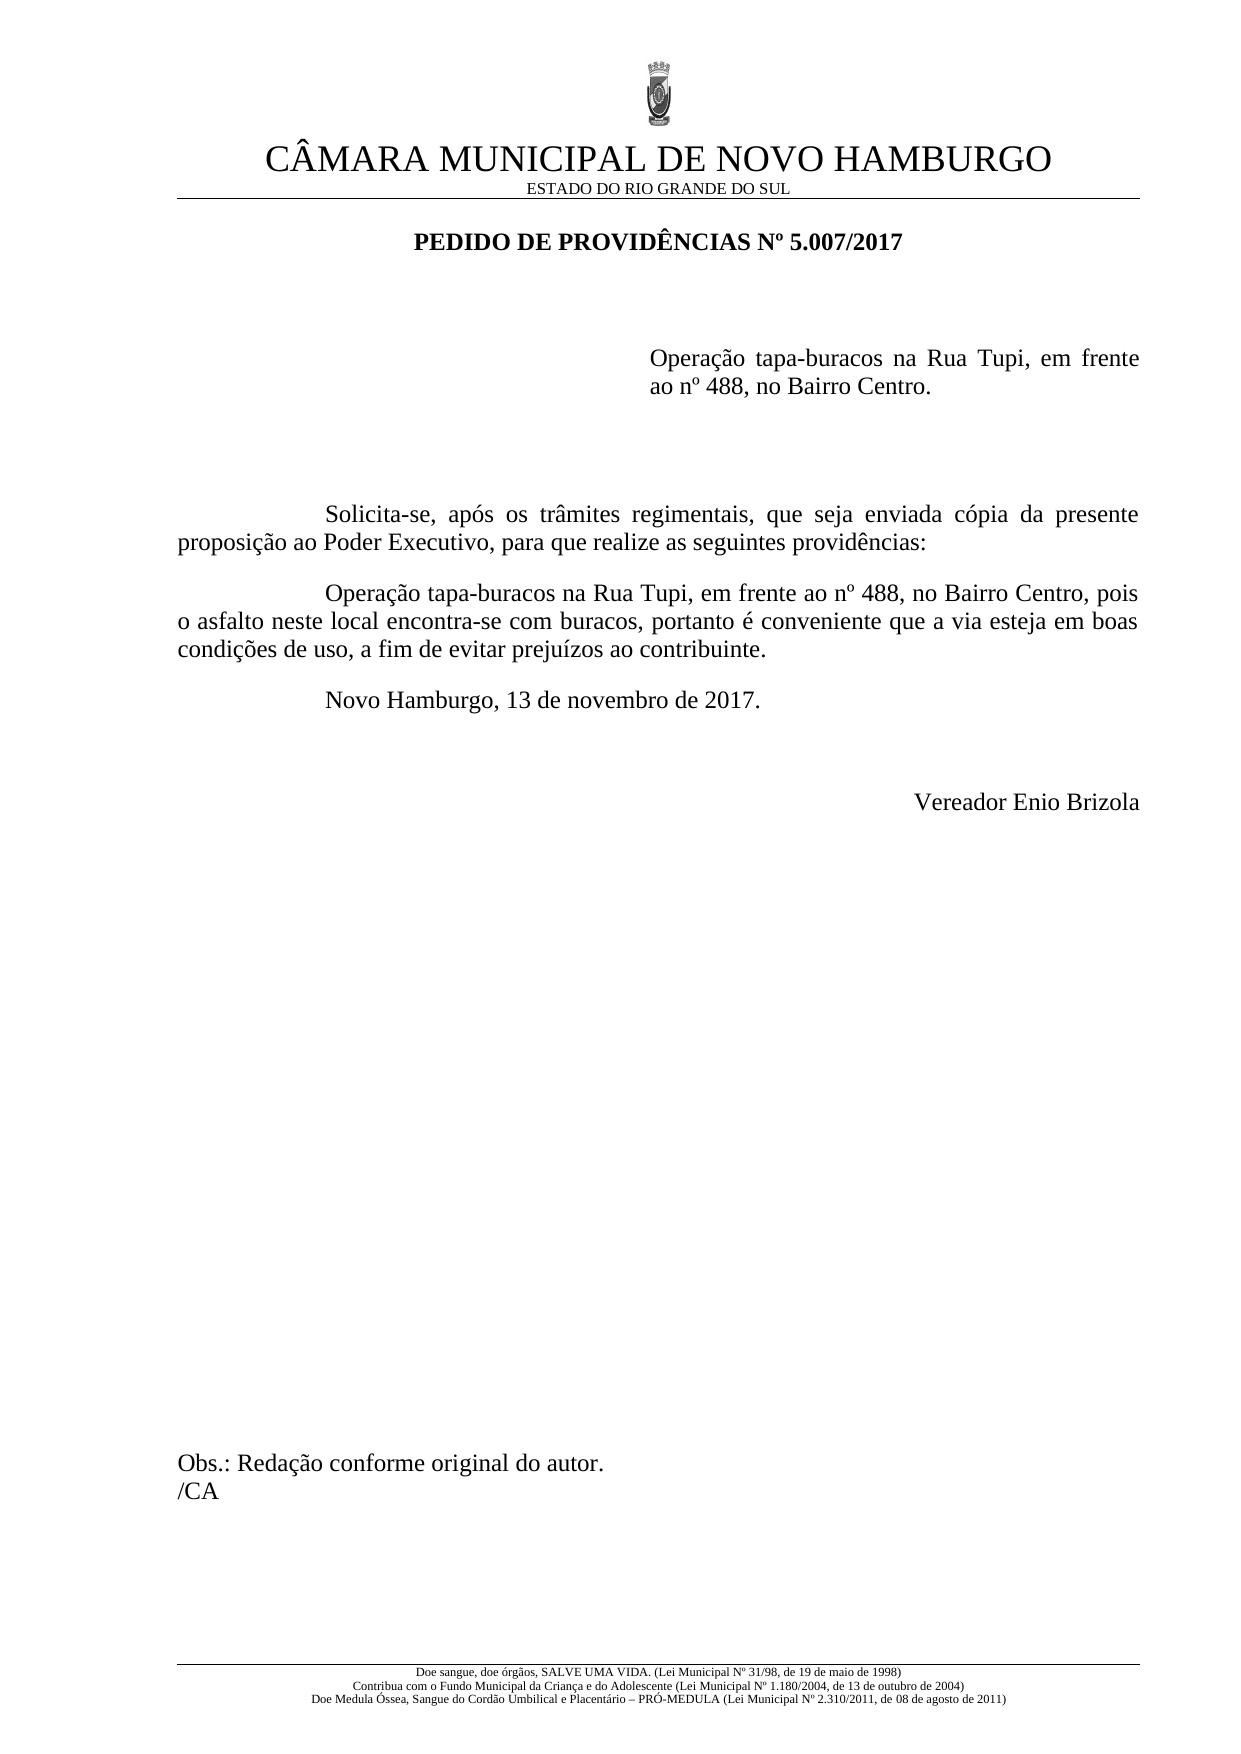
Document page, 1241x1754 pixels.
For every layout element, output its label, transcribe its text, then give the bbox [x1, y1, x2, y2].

text Vereador Enio Brizola [177, 788, 1140, 816]
text /CA [177, 1477, 1140, 1505]
text Operação tapa-buracos na Rua Tupi, em frente ao nº 488, no Bairro Centro. [649, 344, 1140, 400]
text PEDIDO DE PROVIDÊNCIAS Nº 5.007/2017 [177, 228, 1140, 256]
text Novo Hamburgo, 13 de novembro de 2017. [177, 686, 1140, 714]
text Operação tapa-buracos na Rua Tupi, em frente ao nº 488, no Bairro Centro, pois o asfalto neste local encontra-se com buracos, portanto é conveniente que a via esteja em boas condições de uso, a fim de evitar prejuízos ao contribuinte. [177, 579, 1140, 662]
text Obs.: Redação conforme original do autor. [177, 1449, 1140, 1477]
text Solicita-se, após os trâmites regimentais, que seja enviada cópia da presente proposição ao Poder Executivo, para que realize as seguintes providências: [177, 500, 1140, 556]
